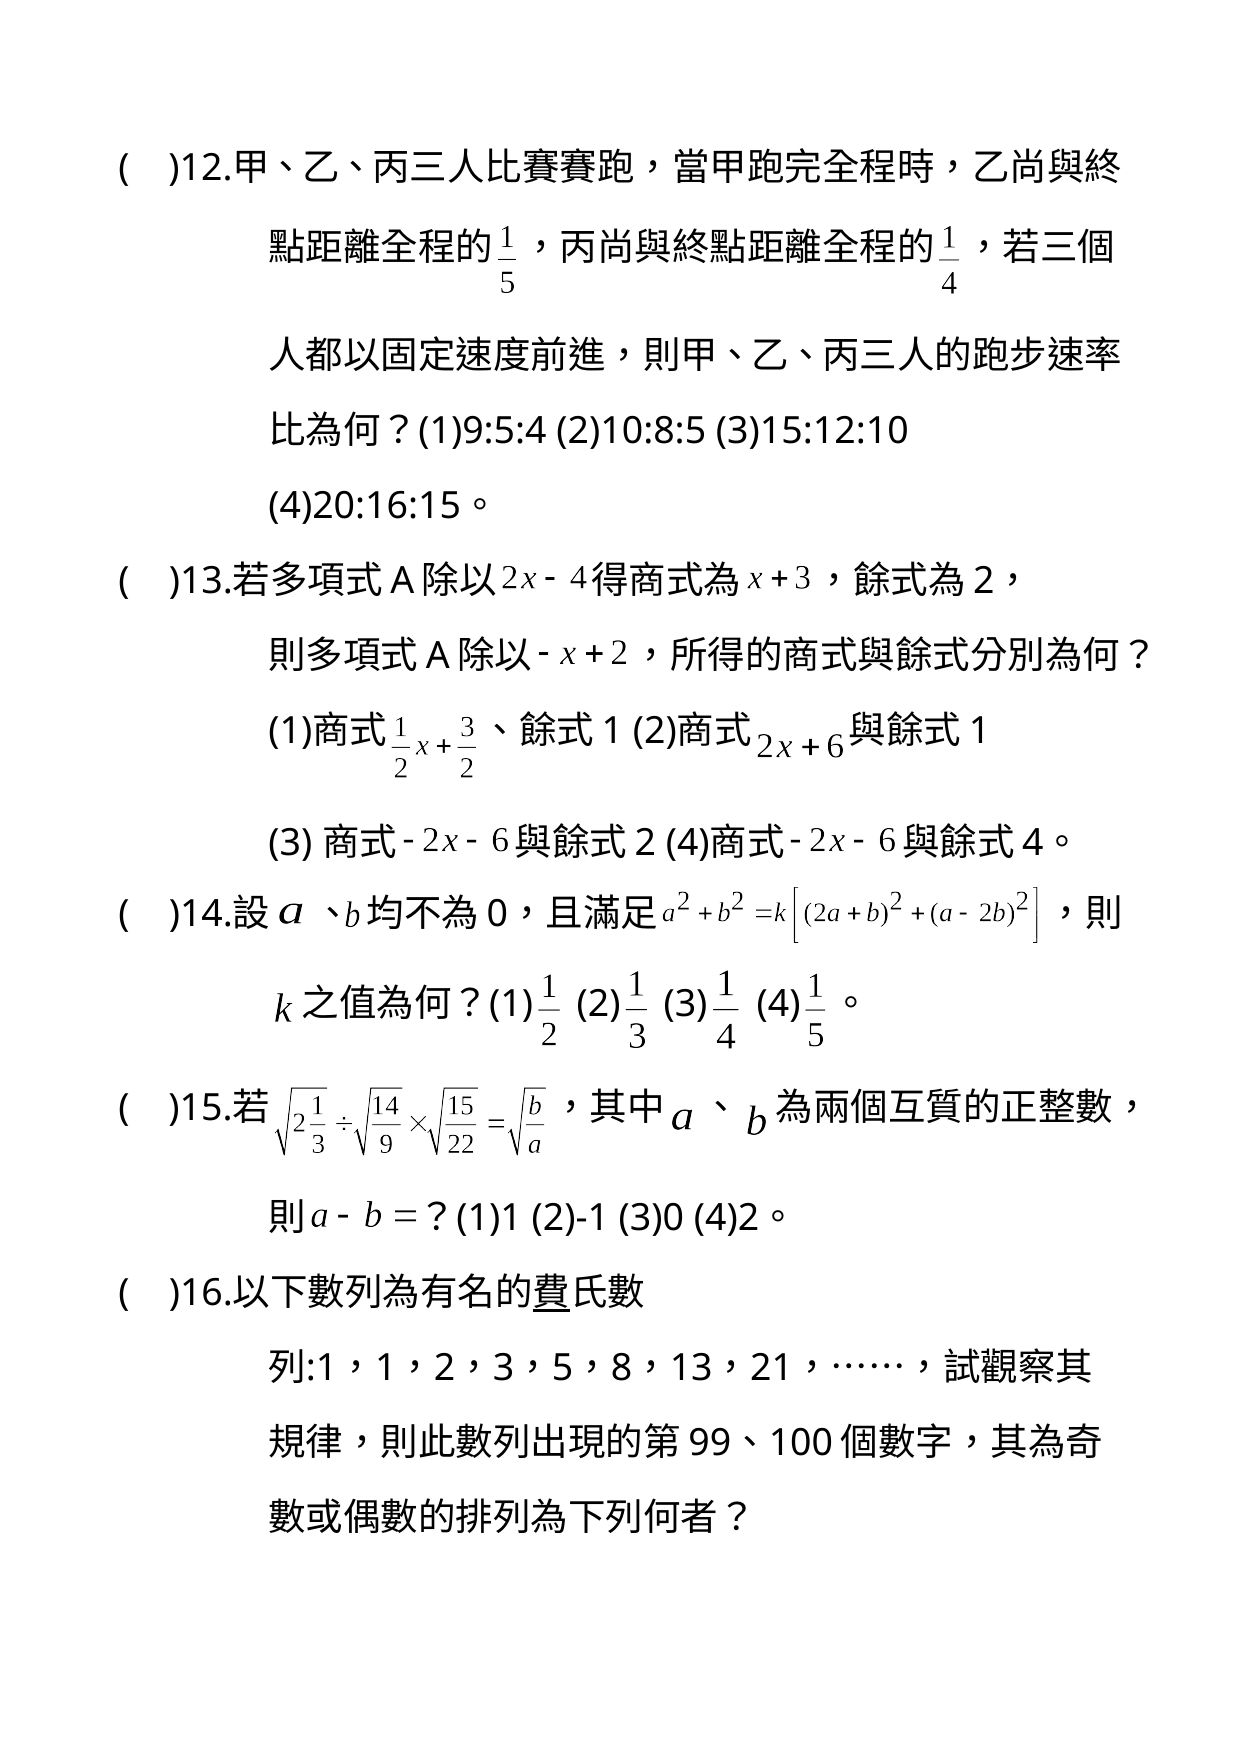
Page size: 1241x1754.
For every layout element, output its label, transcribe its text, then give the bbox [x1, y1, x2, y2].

text ( )14.設、均不為0，且滿足，則之值為何？(1) (2) (3) (4)。 [118, 877, 1122, 1064]
text 則多項式A除以，所得的商式與餘式分別為何？(1)商式、餘式1 (2)商式與餘式1 [268, 614, 1122, 802]
text (3) 商式與餘式2 (4)商式與餘式4。 [268, 802, 1122, 877]
text ( )15.若，其中、為兩個互質的正整數，則？(1)1 (2)-1 (3)0 (4)2。 [118, 1064, 1122, 1252]
text ( )16.以下數列為有名的費氏數列:1，1，2，3，5，8，13，21，……，試觀察其規律，則此數列出現的第99、100個數字，其為奇數或偶數的排列為下列何者？ [118, 1252, 1122, 1552]
text ( )12.甲、乙、丙三人比賽賽跑，當甲跑完全程時，乙尚與終點距離全程的，丙尚與終點距離全程的，若三個人都以固定速度前進，則甲、乙、丙三人的跑步速率比為何？(1)9:5:4 (2)10:8:5 (3)15:12:10 (4)20:16:15。 [118, 127, 1122, 539]
text ( )13.若多項式A除以得商式為，餘式為2， [118, 539, 1122, 614]
